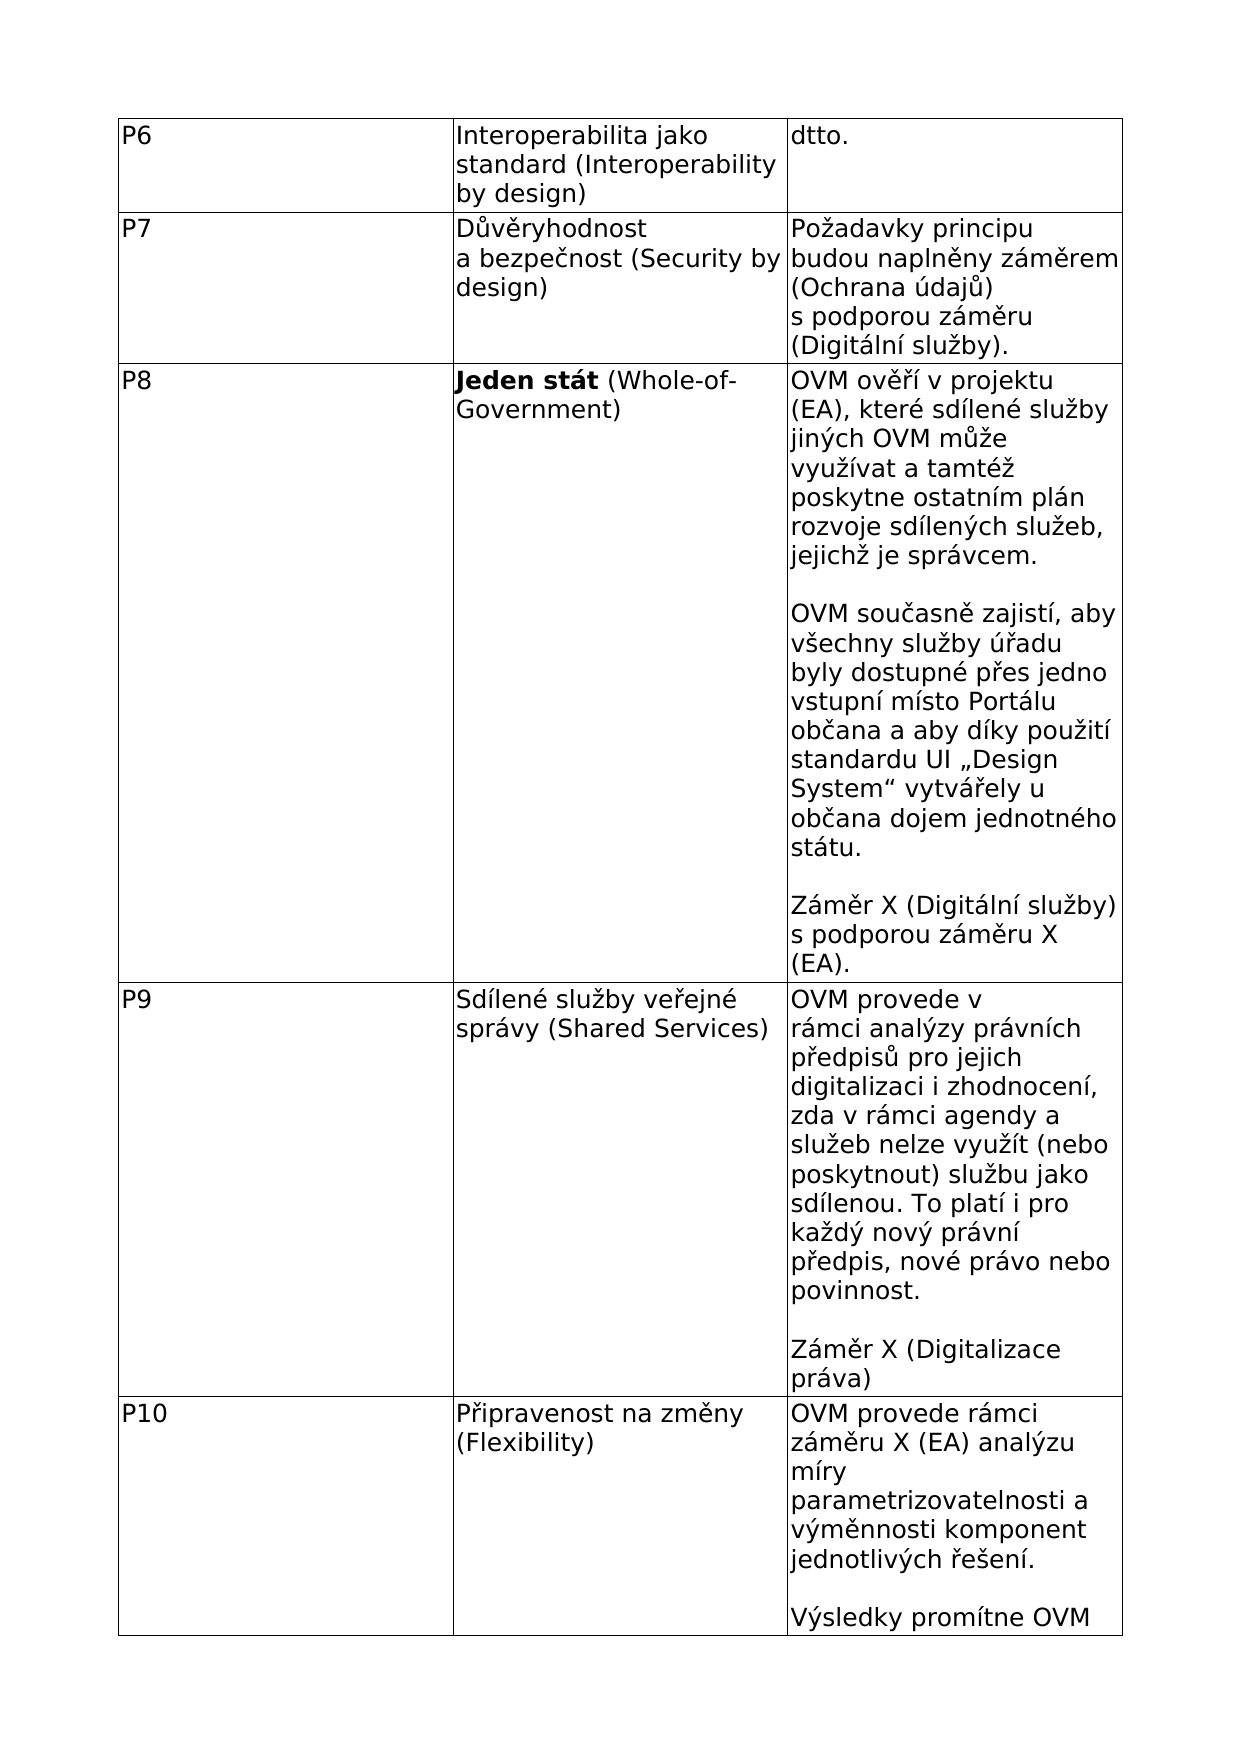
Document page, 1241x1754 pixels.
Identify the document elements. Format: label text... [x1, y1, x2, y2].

table_cell Požadavky principu budou naplněny záměrem (Ochrana údajů) s podporou záměru (Digitální služby). [788, 213, 1122, 363]
table_cell Jeden stát (Whole-of-Government) [454, 364, 787, 982]
table_cell Interoperabilita jako standard (Interoperability by design) [454, 119, 787, 212]
table_cell Sdílené služby veřejné správy (Shared Services) [454, 983, 787, 1396]
table_cell OVM provede rámci záměru X (EA) analýzu míry parametrizovatelnosti a výměnnosti komponent jednotlivých řešení. Výsledky promítne OVM [788, 1397, 1122, 1635]
table_cell P6 [119, 119, 453, 212]
table_cell P9 [119, 983, 453, 1396]
table_cell Připravenost na změny (Flexibility) [454, 1397, 787, 1635]
table_cell OVM ověří v projektu (EA), které sdílené služby jiných OVM může využívat a tamtéž poskytne ostatním plán rozvoje sdílených služeb, jejichž je správcem. OVM současně zajistí, aby všechny služby úřadu byly dostupné přes jedno vstupní místo Portálu občana a aby díky použití standardu UI „Design System“ vytvářely u občana dojem jednotného státu. Záměr X (Digitální služby) s podporou záměru X (EA). [788, 364, 1122, 982]
table_cell OVM provede v rámci analýzy právních předpisů pro jejich digitalizaci i zhodnocení, zda v rámci agendy a služeb nelze využít (nebo poskytnout) službu jako sdílenou. To platí i pro každý nový právní předpis, nové právo nebo povinnost. Záměr X (Digitalizace práva) [788, 983, 1122, 1396]
table_cell P8 [119, 364, 453, 982]
table_cell P7 [119, 213, 453, 363]
table_cell Důvěryhodnost a bezpečnost (Security by design) [454, 213, 787, 363]
table_cell dtto. [788, 119, 1122, 212]
table_cell P10 [119, 1397, 453, 1635]
